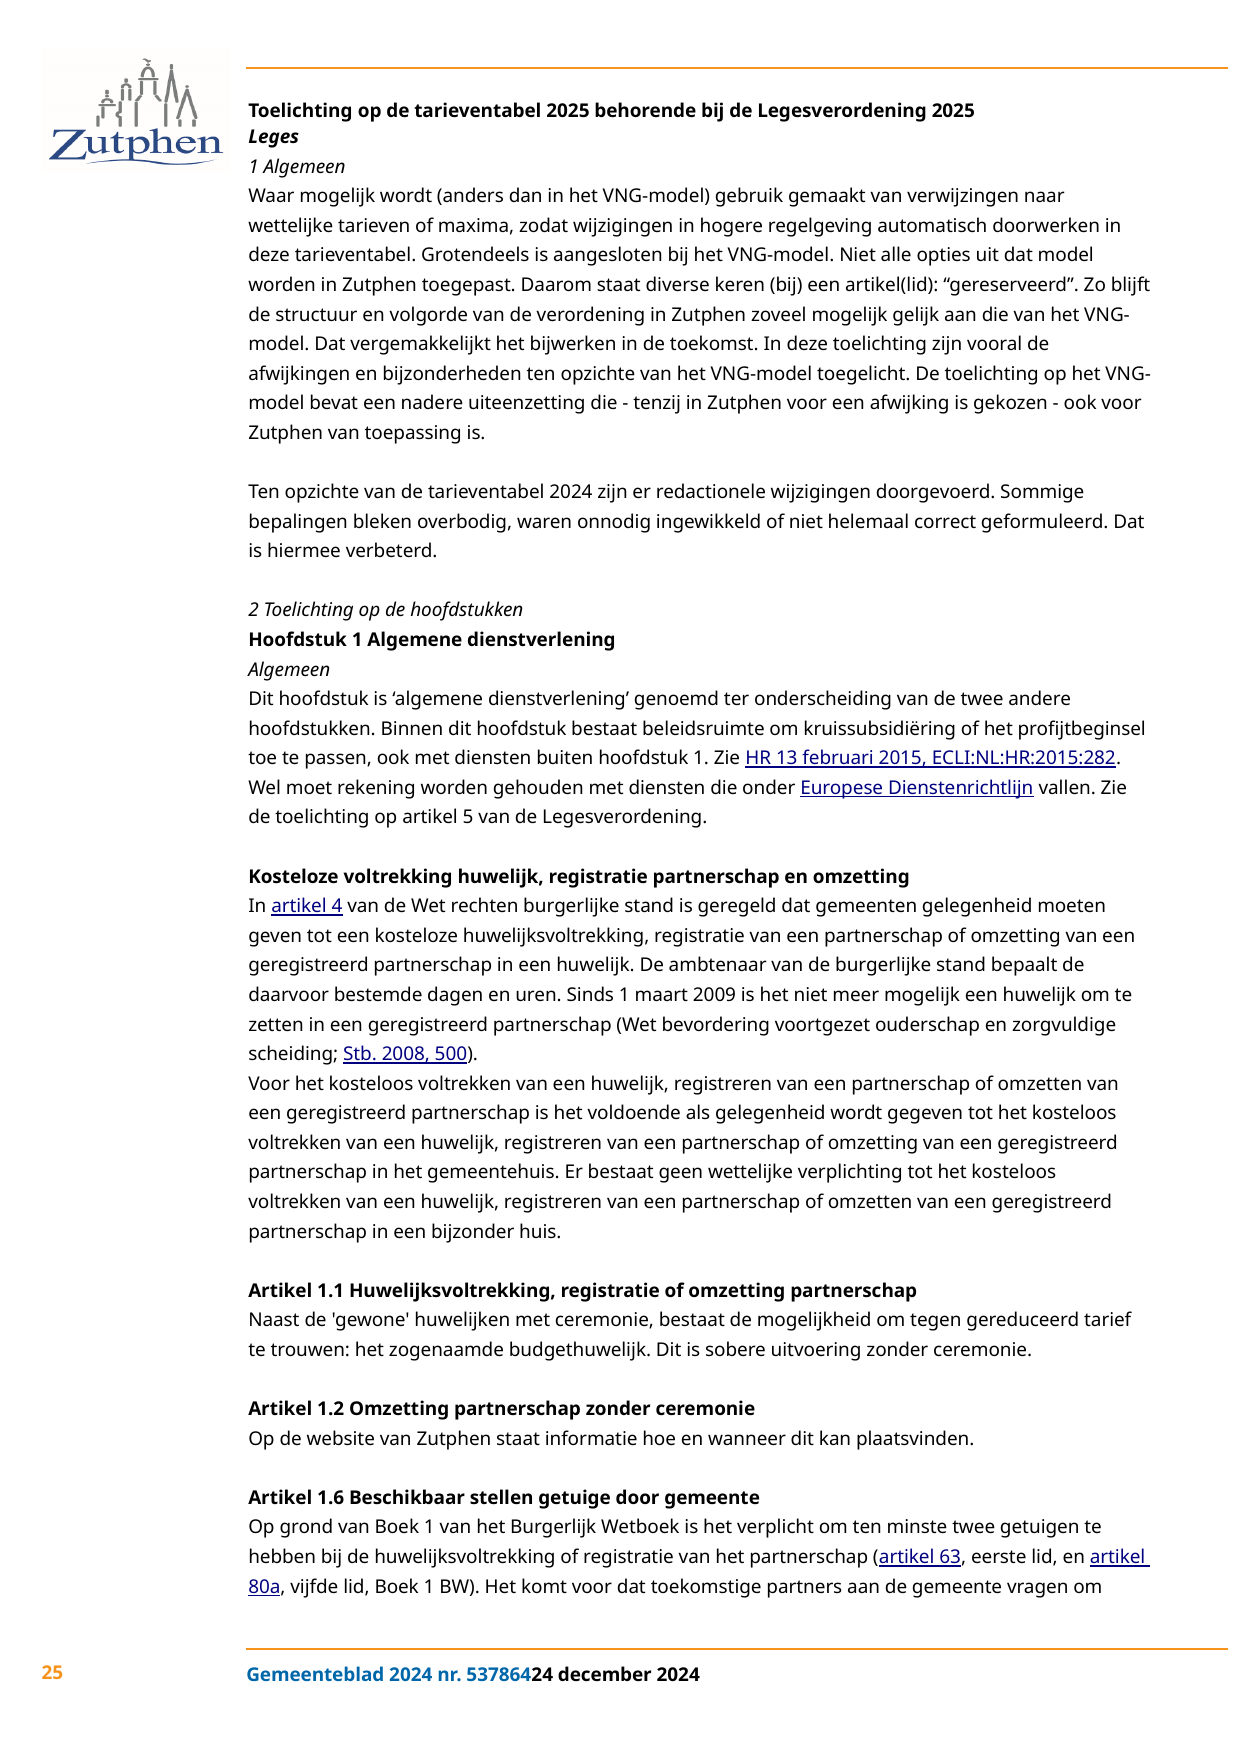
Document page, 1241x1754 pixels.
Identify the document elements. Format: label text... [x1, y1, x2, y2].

text Algemeen [248, 656, 1152, 682]
text Dit hoofdstuk is ‘algemene dienstverlening’ genoemd ter onderscheiding van de twee andere hoofdstukken. Binnen dit hoofdstuk bestaat beleidsruimte om kruissubsidiëring of het profijtbeginsel toe te passen, ook met diensten buiten hoofdstuk 1. Zie HR 13 februari 2015, ECLI:NL:HR:2015:282. Wel moet rekening worden gehouden met diensten die onder Europese Dienstenrichtlijn vallen. Zie de toelichting op artikel 5 van de Legesverordening. [248, 685, 1152, 829]
text Artikel 1.6 Beschikbaar stellen getuige door gemeente [248, 1484, 1152, 1510]
text Artikel 1.2 Omzetting partnerschap zonder ceremonie [248, 1395, 1152, 1421]
text Artikel 1.1 Huwelijksvoltrekking, registratie of omzetting partnerschap [248, 1277, 1152, 1303]
text Op de website van Zutphen staat informatie hoe en wanneer dit kan plaatsvinden. [248, 1425, 1152, 1451]
text 2 Toelichting op de hoofdstukken [248, 597, 1152, 622]
text Ten opzichte van de tarieventabel 2024 zijn er redactionele wijzigingen doorgevoerd. Sommige bepalingen bleken overbodig, waren onnodig ingewikkeld of niet helemaal correct geformuleerd. Dat is hiermee verbeterd. [248, 478, 1152, 563]
text Leges [248, 123, 1152, 149]
text Naast de 'gewone' huwelijken met ceremonie, bestaat de mogelijkheid om tegen gereduceerd tarief te trouwen: het zogenaamde budgethuwelijk. Dit is sobere uitvoering zonder ceremonie. [248, 1307, 1152, 1362]
text Toelichting op de tarieventabel 2025 behorende bij de Legesverordening 2025 [248, 95, 1152, 123]
text Op grond van Boek 1 van het Burgerlijk Wetboek is het verplicht om ten minste twee getuigen te hebben bij de huwelijksvoltrekking of registratie van het partnerschap (artikel 63, eerste lid, en artikel 80a, vijfde lid, Boek 1 BW). Het komt voor dat toekomstige partners aan de gemeente vragen om [248, 1514, 1152, 1599]
text 1 Algemeen [248, 153, 1152, 179]
picture [41, 47, 231, 172]
text Waar mogelijk wordt (anders dan in het VNG-model) gebruik gemaakt van verwijzingen naar wettelijke tarieven of maxima, zodat wijzigingen in hogere regelgeving automatisch doorwerken in deze tarieventabel. Grotendeels is aangesloten bij het VNG-model. Niet alle opties uit dat model worden in Zutphen toegepast. Daarom staat diverse keren (bij) een artikel(lid): “gereserveerd”. Zo blijft de structuur en volgorde van de verordening in Zutphen zoveel mogelijk gelijk aan die van het VNG-model. Dat vergemakkelijkt het bijwerken in de toekomst. In deze toelichting zijn vooral de afwijkingen en bijzonderheden ten opzichte van het VNG-model toegelicht. De toelichting op het VNG-model bevat een nadere uiteenzetting die - tenzij in Zutphen voor een afwijking is gekozen - ook voor Zutphen van toepassing is. [248, 182, 1152, 445]
text In artikel 4 van de Wet rechten burgerlijke stand is geregeld dat gemeenten gelegenheid moeten geven tot een kosteloze huwelijksvoltrekking, registratie van een partnerschap of omzetting van een geregistreerd partnerschap in een huwelijk. De ambtenaar van de burgerlijke stand bepaalt de daarvoor bestemde dagen en uren. Sinds 1 maart 2009 is het niet meer mogelijk een huwelijk om te zetten in een geregistreerd partnerschap (Wet bevordering voortgezet ouderschap en zorgvuldige scheiding; Stb. 2008, 500). [248, 892, 1152, 1066]
text Voor het kosteloos voltrekken van een huwelijk, registreren van een partnerschap of omzetten van een geregistreerd partnerschap is het voldoende als gelegenheid wordt gegeven tot het kosteloos voltrekken van een huwelijk, registreren van een partnerschap of omzetting van een geregistreerd partnerschap in het gemeentehuis. Er bestaat geen wettelijke verplichting tot het kosteloos voltrekken van een huwelijk, registreren van een partnerschap of omzetten van een geregistreerd partnerschap in een bijzonder huis. [248, 1070, 1152, 1244]
text Hoofdstuk 1 Algemene dienstverlening [248, 626, 1152, 652]
text Kosteloze voltrekking huwelijk, registratie partnerschap en omzetting [248, 863, 1152, 889]
